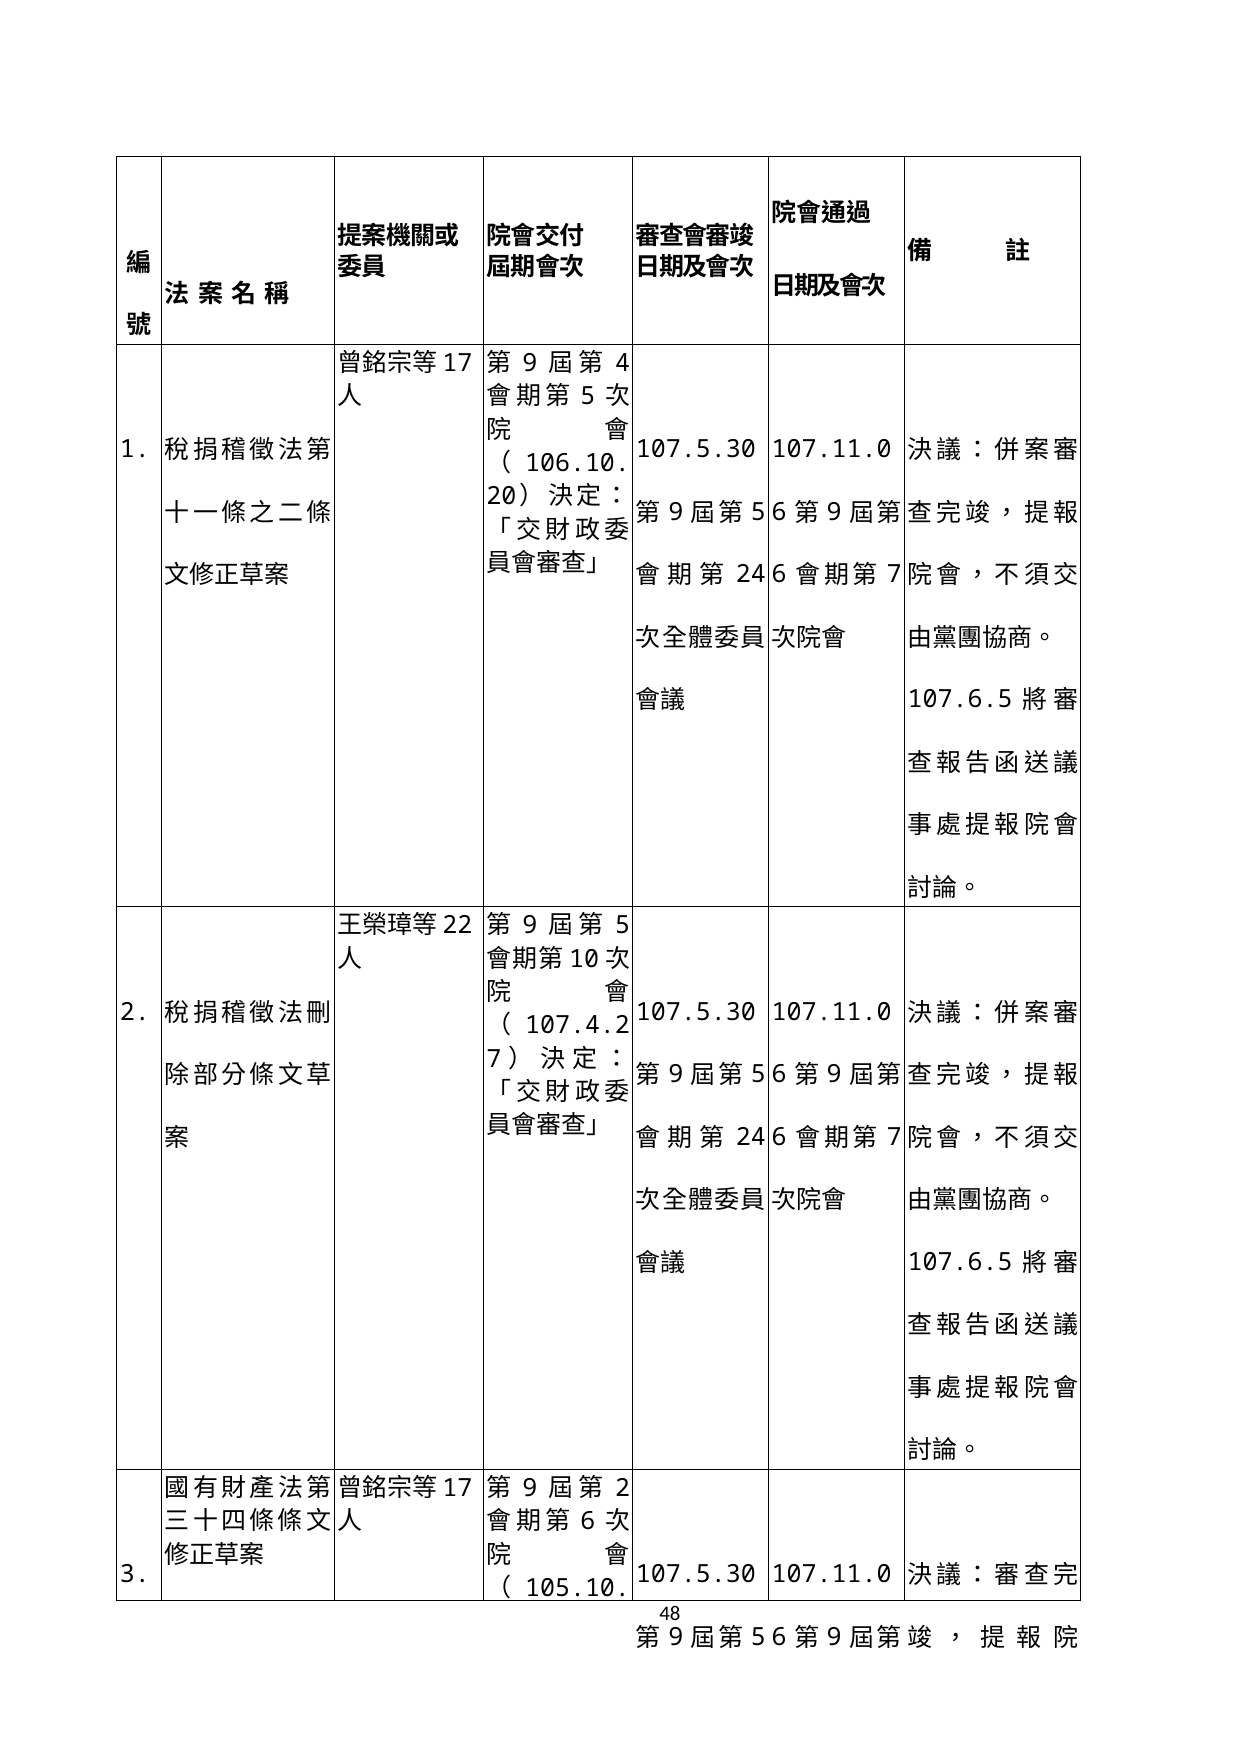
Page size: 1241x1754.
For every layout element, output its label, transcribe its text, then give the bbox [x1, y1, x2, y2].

table_header 院會通過 日期及會次 [769, 157, 904, 344]
table_cell 107.5.30第9屆第5會期第24次全體委員會議 [633, 907, 768, 1469]
table_cell 107.11.06第9屆第6會期第7次院會 [769, 345, 904, 906]
table_header 法案名稱 [162, 157, 334, 344]
table_cell 107.5.30第9屆第5會期第24次全體委員會議 [633, 1470, 768, 1600]
table_cell [117, 1470, 161, 1600]
table_cell 決議：併案審查完竣，提報院會，不須交由黨團協商。 107.6.5將審查報告函送議事處提報院會討論。 [905, 345, 1080, 906]
table_cell 107.5.30第9屆第5會期第24次全體委員會議 [633, 345, 768, 906]
table_cell 稅捐稽徵法第十一條之二條文修正草案 [162, 345, 334, 906]
table_cell 決議：審查完竣，提報院會，不須交由黨團協商。 107.6.5將審查報告函送議事處提報院會討論。 [905, 1470, 1080, 1600]
table_header 院會交付 屆期會次 [484, 157, 632, 344]
table_cell 107.11.06第9屆第6會期第7次院會 [769, 907, 904, 1469]
table_cell 第9屆第2會期第6次院會（105.10.14）決定：「交財政委員會審查」 [484, 1470, 632, 1600]
table_cell 第9屆第5會期第10次院會（107.4.27）決定：「交財政委員會審查」 [484, 907, 632, 1469]
table_header 備 註 [905, 157, 1080, 344]
table_cell 稅捐稽徵法刪除部分條文草案 [162, 907, 334, 1469]
table_header 審查會審竣 日期及會次 [633, 157, 768, 344]
table_cell 王榮璋等22人 [335, 907, 483, 1469]
table_cell 決議：併案審查完竣，提報院會，不須交由黨團協商。 107.6.5將審查報告函送議事處提報院會討論。 [905, 907, 1080, 1469]
table_cell [117, 345, 161, 906]
table_cell 第9屆第4會期第5次院會（106.10.20）決定：「交財政委員會審查」 [484, 345, 632, 906]
table_header 編號 [117, 157, 161, 344]
table_cell 107.11.06第9屆第6會期第7次院會 [769, 1470, 904, 1600]
table_cell 曾銘宗等17人 [335, 1470, 483, 1600]
table_header 提案機關或 委員 [335, 157, 483, 344]
table_cell [117, 907, 161, 1469]
table_cell 國有財產法第三十四條條文修正草案 [162, 1470, 334, 1600]
table_cell 曾銘宗等17人 [335, 345, 483, 906]
